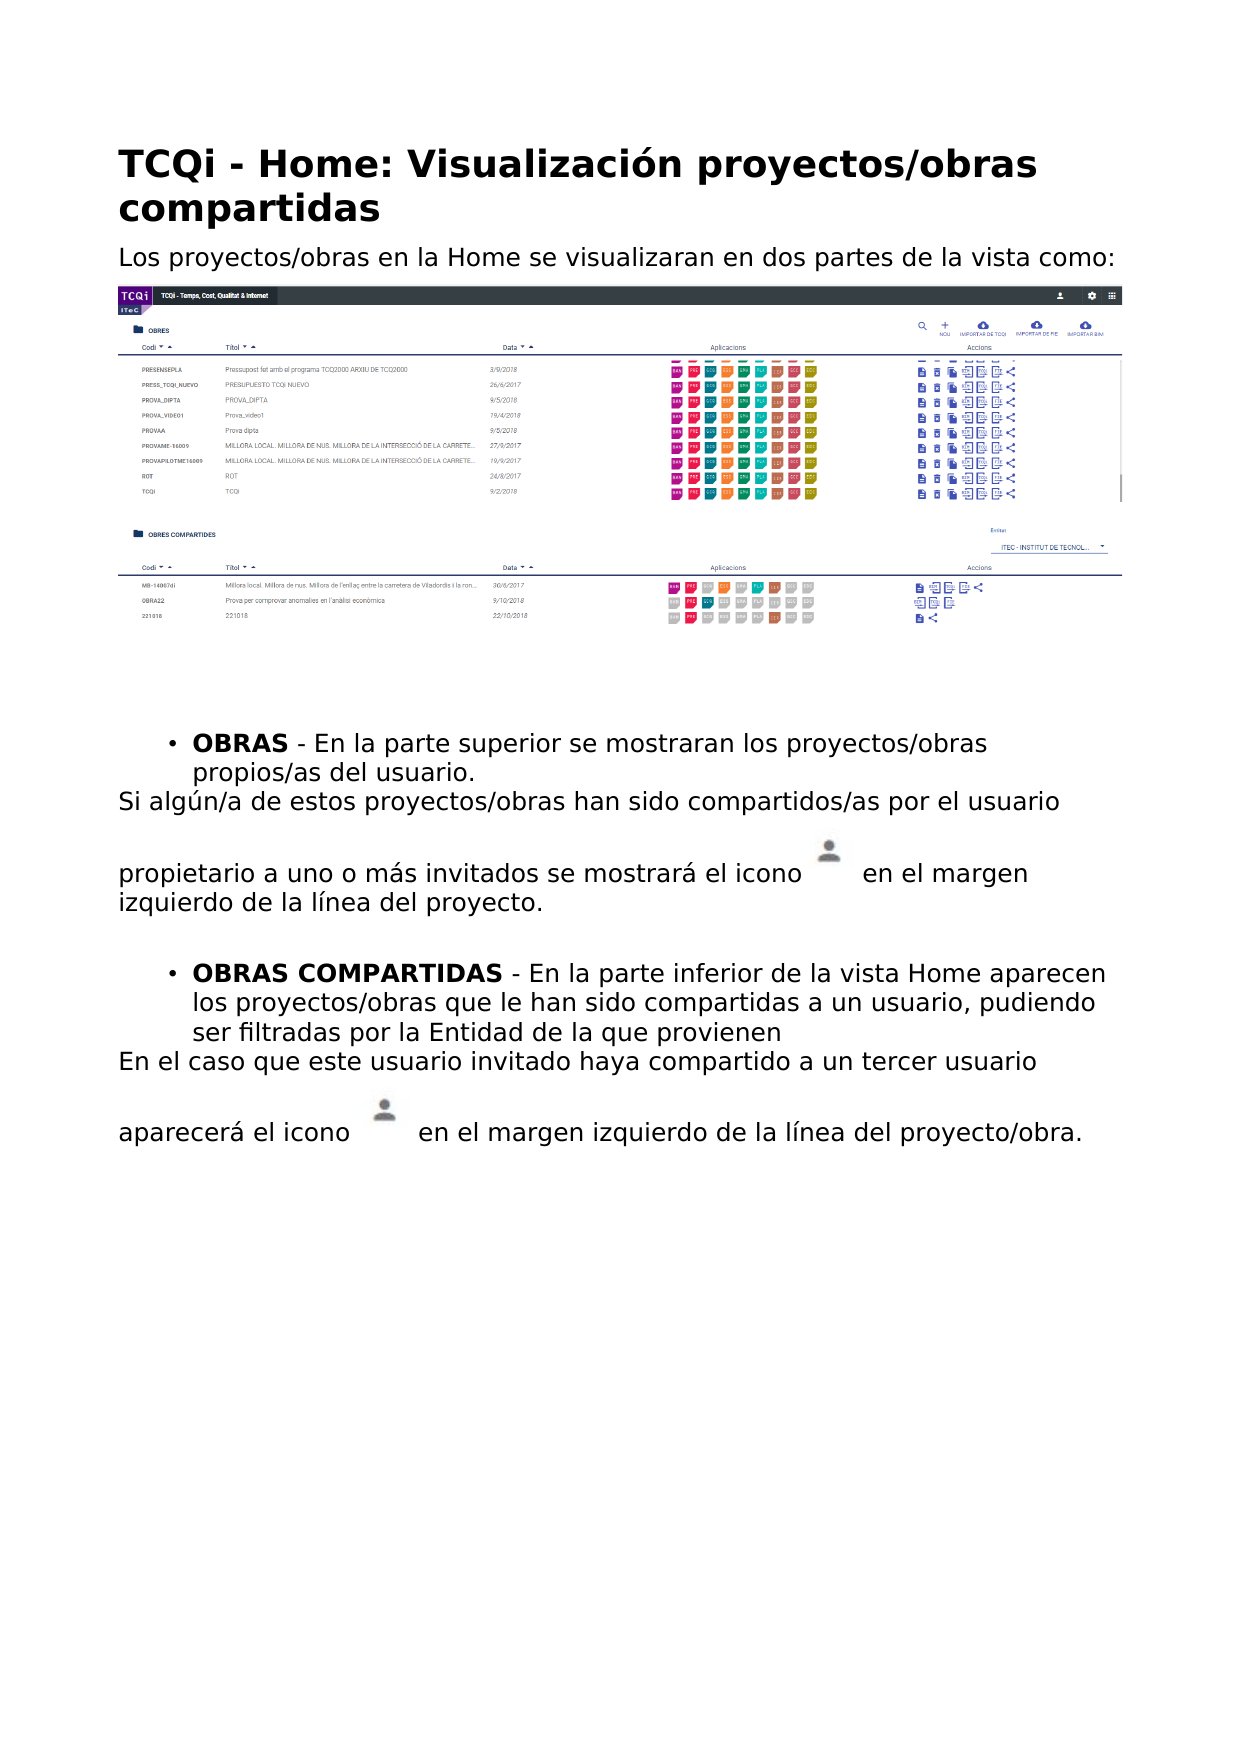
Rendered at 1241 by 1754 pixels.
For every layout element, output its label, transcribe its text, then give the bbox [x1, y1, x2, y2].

subtitle TCQi - Home: Visualización proyectos/obras compartidas [118, 143, 1122, 230]
picture [802, 816, 855, 883]
text Si algún/a de estos proyectos/obras han sido compartidos/as por el usuario propietario a uno o más invitados se mostrará el icono en el margen izquierdo de la línea del proyecto. [118, 787, 1122, 917]
list OBRAS COMPARTIDAS - En la parte inferior de la vista Home aparecen los proyectos/obras que le han sido compartidas a un usuario, pudiendo ser filtradas por la Entidad de la que provienen [177, 959, 1122, 1047]
text En el caso que este usuario invitado haya compartido a un tercer usuario aparecerá el icono en el margen izquierdo de la línea del proyecto/obra. [118, 1047, 1122, 1148]
picture [358, 1076, 410, 1142]
text Los proyectos/obras en la Home se visualizaran en dos partes de la vista como: [118, 243, 1122, 272]
picture [118, 284, 1123, 688]
list OBRAS - En la parte superior se mostraran los proyectos/obras propios/as del usuario. [177, 729, 1122, 787]
